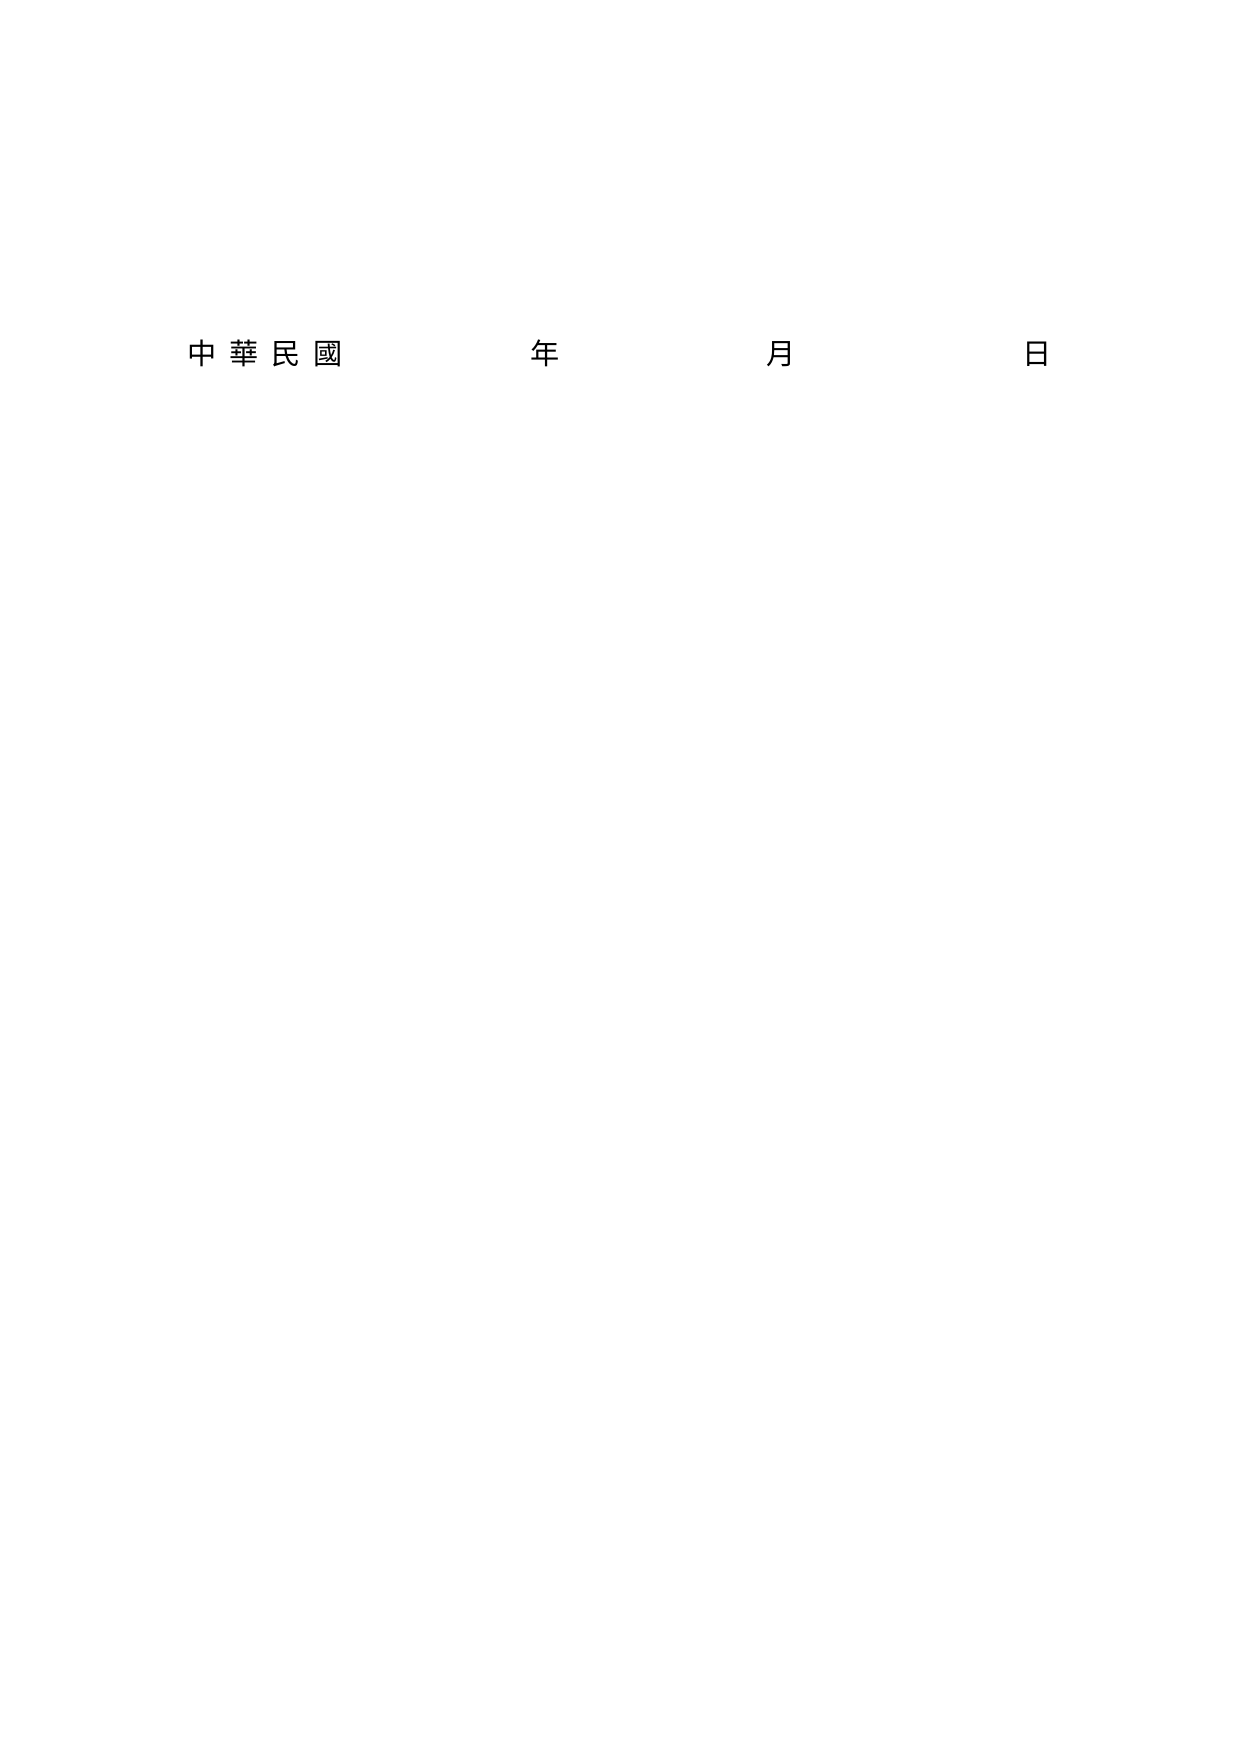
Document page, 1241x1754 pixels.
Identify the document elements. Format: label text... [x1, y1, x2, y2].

text 中華民國 年 月 日 [187, 314, 1053, 389]
